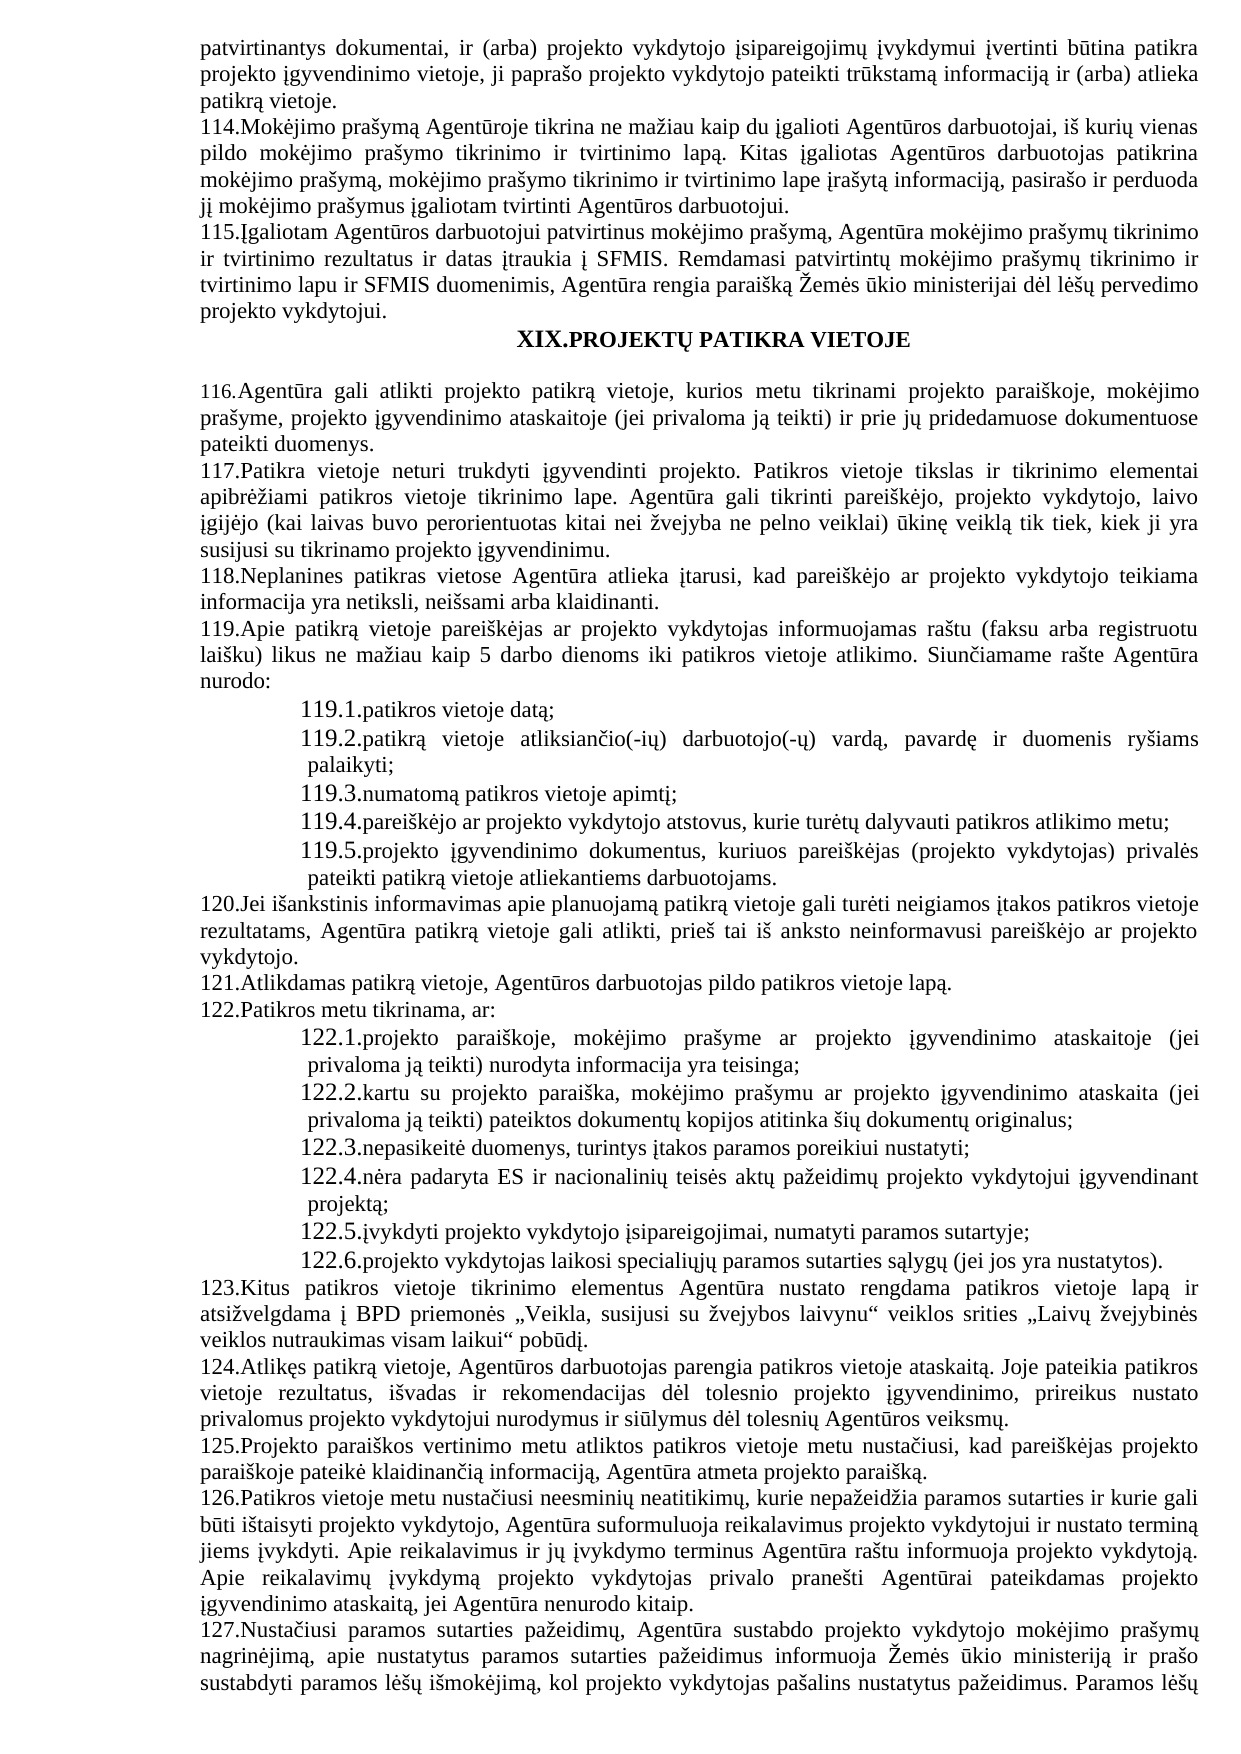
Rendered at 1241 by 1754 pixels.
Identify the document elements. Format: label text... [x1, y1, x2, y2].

list kartu su projekto paraiška, mokėjimo prašymu ar projekto įgyvendinimo ataskaita (jei privaloma ją teikti) pateiktos dokumentų kopijos atitinka šių dokumentų originalus; [262, 1077, 1200, 1132]
list Nustačiusi paramos sutarties pažeidimų, Agentūra sustabdo projekto vykdytojo mokėjimo prašymų nagrinėjimą, apie nustatytus paramos sutarties pažeidimus informuoja Žemės ūkio ministeriją ir prašo sustabdyti paramos lėšų išmokėjimą, kol projekto vykdytojas pašalins nustatytus pažeidimus. Paramos lėšų [162, 1616, 1200, 1695]
list numatomą patikros vietoje apimtį; [262, 778, 1200, 806]
list Mokėjimo prašymą Agentūroje tikrina ne mažiau kaip du įgalioti Agentūros darbuotojai, iš kurių vienas pildo mokėjimo prašymo tikrinimo ir tvirtinimo lapą. Kitas įgaliotas Agentūros darbuotojas patikrina mokėjimo prašymą, mokėjimo prašymo tikrinimo ir tvirtinimo lape įrašytą informaciją, pasirašo ir perduoda jį mokėjimo prašymus įgaliotam tvirtinti Agentūros darbuotojui. [162, 113, 1200, 218]
list nėra padaryta ES ir nacionalinių teisės aktų pažeidimų projekto vykdytojui įgyvendinant projektą; [262, 1161, 1200, 1216]
list Agentūra gali atlikti projekto patikrą vietoje, kurios metu tikrinami projekto paraiškoje, mokėjimo prašyme, projekto įgyvendinimo ataskaitoje (jei privaloma ją teikti) ir prie jų pridedamuose dokumentuose pateikti duomenys. [162, 378, 1200, 457]
list Patikra vietoje neturi trukdyti įgyvendinti projekto. Patikros vietoje tikslas ir tikrinimo elementai apibrėžiami patikros vietoje tikrinimo lape. Agentūra gali tikrinti pareiškėjo, projekto vykdytojo, laivo įgijėjo (kai laivas buvo perorientuotas kitai nei žvejyba ne pelno veiklai) ūkinę veiklą tik tiek, kiek ji yra susijusi su tikrinamo projekto įgyvendinimu. [162, 457, 1200, 562]
list patvirtinantys dokumentai, ir (arba) projekto vykdytojo įsipareigojimų įvykdymui įvertinti būtina patikra projekto įgyvendinimo vietoje, ji paprašo projekto vykdytojo pateikti trūkstamą informaciją ir (arba) atlieka patikrą vietoje. [162, 34, 1200, 113]
list Patikros vietoje metu nustačiusi neesminių neatitikimų, kurie nepažeidžia paramos sutarties ir kurie gali būti ištaisyti projekto vykdytojo, Agentūra suformuluoja reikalavimus projekto vykdytojui ir nustato terminą jiems įvykdyti. Apie reikalavimus ir jų įvykdymo terminus Agentūra raštu informuoja projekto vykdytoją. Apie reikalavimų įvykdymą projekto vykdytojas privalo pranešti Agentūrai pateikdamas projekto įgyvendinimo ataskaitą, jei Agentūra nenurodo kitaip. [162, 1484, 1200, 1616]
list Kitus patikros vietoje tikrinimo elementus Agentūra nustato rengdama patikros vietoje lapą ir atsižvelgdama į BPD priemonės „Veikla, susijusi su žvejybos laivynu“ veiklos srities „Laivų žvejybinės veiklos nutraukimas visam laikui“ pobūdį. [162, 1274, 1200, 1353]
list PROJEKTŲ PatikrA vietoje [137, 324, 1200, 353]
list nepasikeitė duomenys, turintys įtakos paramos poreikiui nustatyti; [262, 1132, 1200, 1161]
list Atlikęs patikrą vietoje, Agentūros darbuotojas parengia patikros vietoje ataskaitą. Joje pateikia patikros vietoje rezultatus, išvadas ir rekomendacijas dėl tolesnio projekto įgyvendinimo, prireikus nustato privalomus projekto vykdytojui nurodymus ir siūlymus dėl tolesnių Agentūros veiksmų. [162, 1353, 1200, 1432]
list patikrą vietoje atliksiančio(-ių) darbuotojo(-ų) vardą, pavardę ir duomenis ryšiams palaikyti; [262, 723, 1200, 778]
list Apie patikrą vietoje pareiškėjas ar projekto vykdytojas informuojamas raštu (faksu arba registruotu laišku) likus ne mažiau kaip 5 darbo dienoms iki patikros vietoje atlikimo. Siunčiamame rašte Agentūra nurodo: [162, 615, 1200, 694]
list Projekto paraiškos vertinimo metu atliktos patikros vietoje metu nustačiusi, kad pareiškėjas projekto paraiškoje pateikė klaidinančią informaciją, Agentūra atmeta projekto paraišką. [162, 1432, 1200, 1484]
list Patikros metu tikrinama, ar: [162, 996, 1200, 1022]
list įvykdyti projekto vykdytojo įsipareigojimai, numatyti paramos sutartyje; [262, 1216, 1200, 1245]
list Įgaliotam Agentūros darbuotojui patvirtinus mokėjimo prašymą, Agentūra mokėjimo prašymų tikrinimo ir tvirtinimo rezultatus ir datas įtraukia į SFMIS. Remdamasi patvirtintų mokėjimo prašymų tikrinimo ir tvirtinimo lapu ir SFMIS duomenimis, Agentūra rengia paraišką Žemės ūkio ministerijai dėl lėšų pervedimo projekto vykdytojui. [162, 218, 1200, 324]
list pareiškėjo ar projekto vykdytojo atstovus, kurie turėtų dalyvauti patikros atlikimo metu; [262, 806, 1200, 835]
list patikros vietoje datą; [262, 694, 1200, 723]
list Neplanines patikras vietose Agentūra atlieka įtarusi, kad pareiškėjo ar projekto vykdytojo teikiama informacija yra netiksli, neišsami arba klaidinanti. [162, 562, 1200, 615]
list projekto paraiškoje, mokėjimo prašyme ar projekto įgyvendinimo ataskaitoje (jei privaloma ją teikti) nurodyta informacija yra teisinga; [262, 1022, 1200, 1077]
list Atlikdamas patikrą vietoje, Agentūros darbuotojas pildo patikros vietoje lapą. [162, 969, 1200, 996]
list projekto vykdytojas laikosi specialiųjų paramos sutarties sąlygų (jei jos yra nustatytos). [262, 1245, 1200, 1274]
list Jei išankstinis informavimas apie planuojamą patikrą vietoje gali turėti neigiamos įtakos patikros vietoje rezultatams, Agentūra patikrą vietoje gali atlikti, prieš tai iš anksto neinformavusi pareiškėjo ar projekto vykdytojo. [162, 890, 1200, 969]
list projekto įgyvendinimo dokumentus, kuriuos pareiškėjas (projekto vykdytojas) privalės pateikti patikrą vietoje atliekantiems darbuotojams. [262, 835, 1200, 890]
